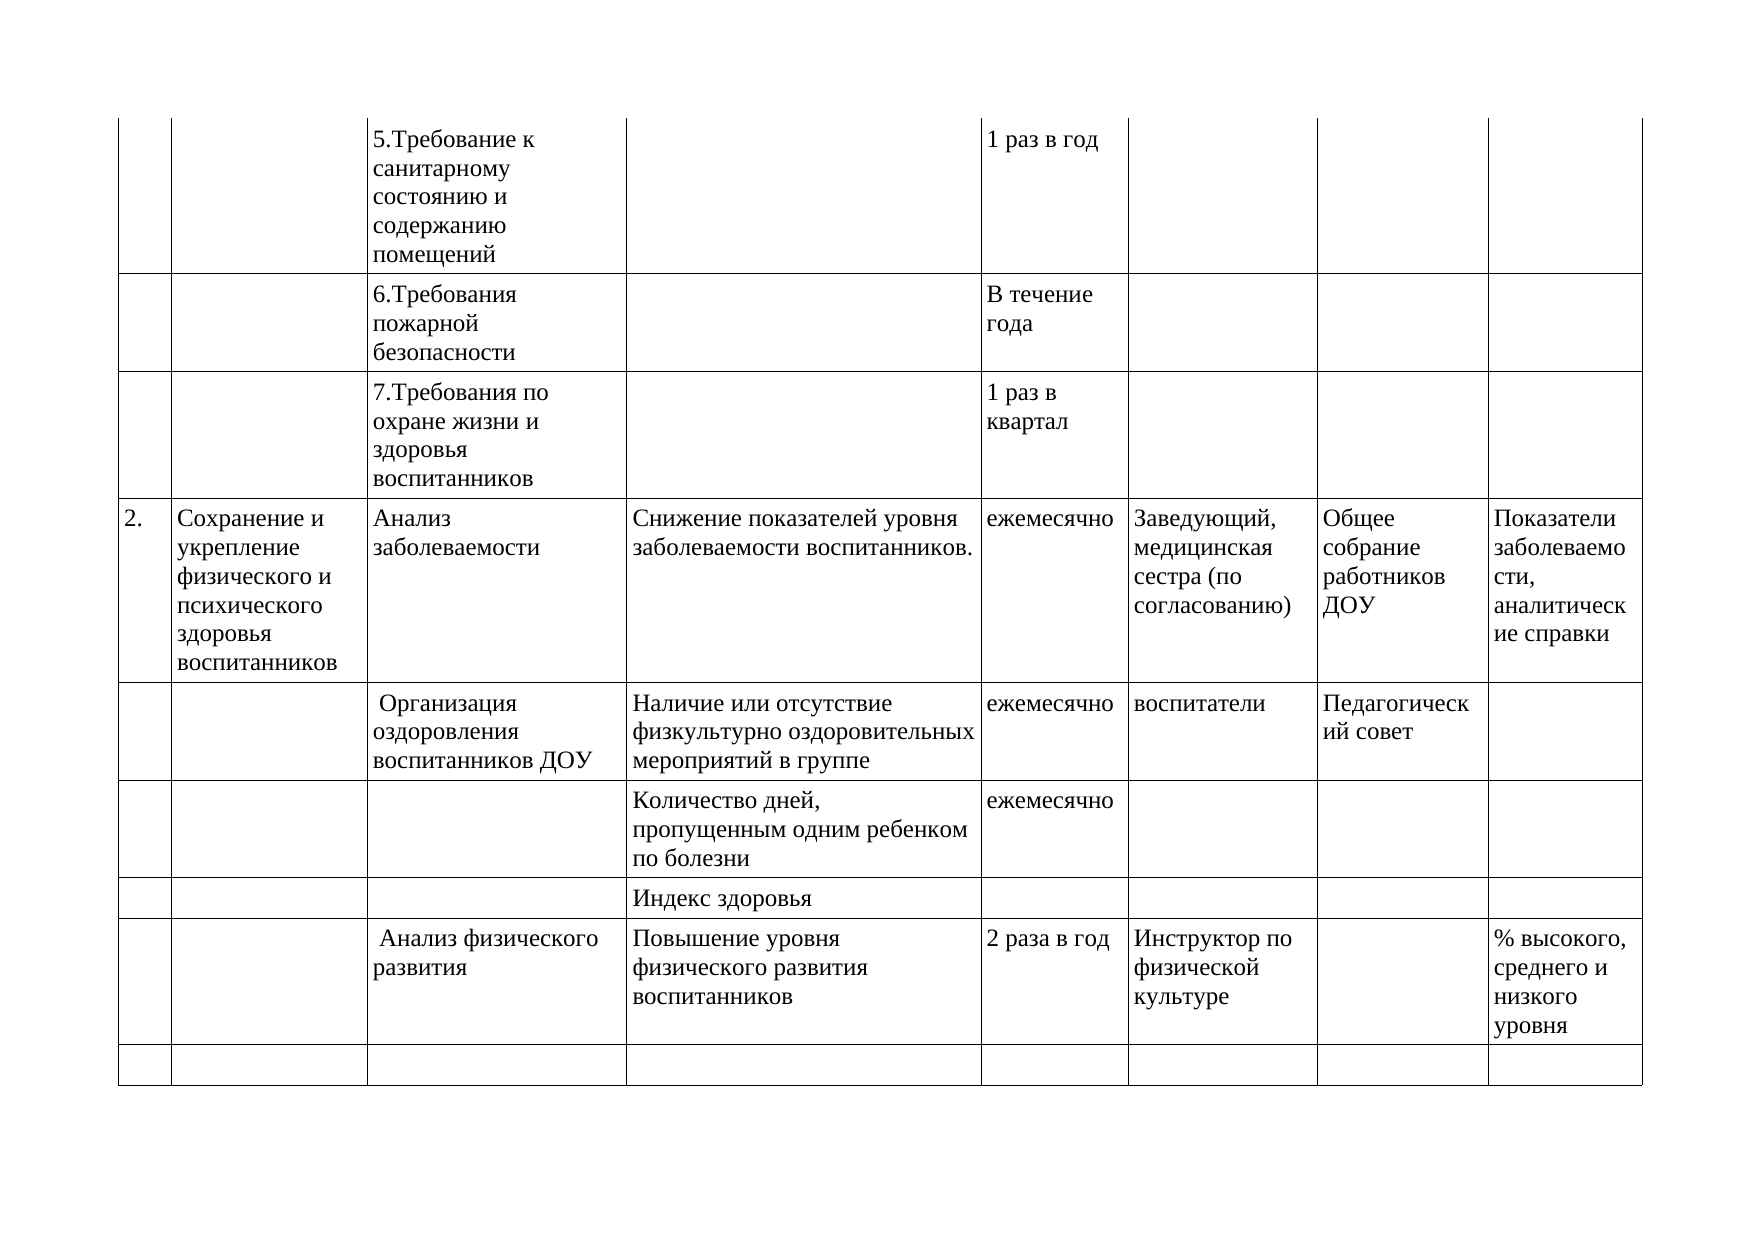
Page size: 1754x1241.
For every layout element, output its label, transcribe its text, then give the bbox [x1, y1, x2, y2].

table_cell В течение года [982, 274, 1128, 371]
table_cell [1318, 878, 1488, 918]
table_cell [1129, 781, 1317, 877]
table_cell [119, 118, 171, 273]
table_cell [119, 781, 171, 877]
table_cell Сохранение и укрепление физического и психического здоровья воспитанников [172, 499, 367, 682]
table_cell [1489, 1045, 1642, 1085]
table_cell [627, 372, 981, 498]
table_cell 1 раз в год [982, 118, 1128, 273]
table_cell [1489, 372, 1642, 498]
table_cell [119, 274, 171, 371]
table_cell [172, 372, 367, 498]
table_cell [172, 1045, 367, 1085]
table_cell [1129, 274, 1317, 371]
table_cell [172, 274, 367, 371]
table_cell Индекс здоровья [627, 878, 981, 918]
table_cell [172, 919, 367, 1044]
table_cell [368, 781, 626, 877]
table_cell [1318, 118, 1488, 273]
table_cell [1489, 781, 1642, 877]
table_cell ежемесячно [982, 499, 1128, 682]
table_cell 5.Требование к санитарному состоянию и содержанию помещений [368, 118, 626, 273]
table_cell [119, 683, 171, 780]
table_cell 2. [119, 499, 171, 682]
table_cell [119, 1045, 171, 1085]
table_cell [1489, 274, 1642, 371]
table_cell [1318, 372, 1488, 498]
table_cell Организация оздоровления воспитанников ДОУ [368, 683, 626, 780]
table_cell [119, 878, 171, 918]
table_cell [119, 372, 171, 498]
table_cell 2 раза в год [982, 919, 1128, 1044]
table_cell [1318, 919, 1488, 1044]
table_cell Наличие или отсутствие физкультурно оздоровительных мероприятий в группе [627, 683, 981, 780]
table_cell ежемесячно [982, 683, 1128, 780]
table_cell Анализ физического развития [368, 919, 626, 1044]
table_cell [982, 1045, 1128, 1085]
table_cell воспитатели [1129, 683, 1317, 780]
table_cell 7.Требования по охране жизни и здоровья воспитанников [368, 372, 626, 498]
table_cell Заведующий, медицинская сестра (по согласованию) [1129, 499, 1317, 682]
table_cell Количество дней, пропущенным одним ребенком по болезни [627, 781, 981, 877]
table_cell Снижение показателей уровня заболеваемости воспитанников. [627, 499, 981, 682]
table_cell [627, 118, 981, 273]
table_cell [368, 1045, 626, 1085]
table_cell [1129, 878, 1317, 918]
table_cell Показатели заболеваемости, аналитические справки [1489, 499, 1642, 682]
table_cell Педагогический совет [1318, 683, 1488, 780]
table_cell Анализ заболеваемости [368, 499, 626, 682]
table_cell [172, 781, 367, 877]
table_cell [1129, 1045, 1317, 1085]
table_cell [172, 683, 367, 780]
table_cell [1318, 1045, 1488, 1085]
table_cell [1489, 683, 1642, 780]
table_cell ежемесячно [982, 781, 1128, 877]
table_cell [1318, 274, 1488, 371]
table_cell Инструктор по физической культуре [1129, 919, 1317, 1044]
table_cell 6.Требования пожарной безопасности [368, 274, 626, 371]
table_cell [1129, 118, 1317, 273]
table_cell 1 раз в квартал [982, 372, 1128, 498]
table_cell [1489, 118, 1642, 273]
table_cell [368, 878, 626, 918]
table_cell Повышение уровня физического развития воспитанников [627, 919, 981, 1044]
table_cell Общее собрание работников ДОУ [1318, 499, 1488, 682]
table_cell [1129, 372, 1317, 498]
table_cell [172, 118, 367, 273]
table_cell [172, 878, 367, 918]
table_cell [119, 919, 171, 1044]
table_cell [1489, 878, 1642, 918]
table_cell % высокого, среднего и низкого уровня [1489, 919, 1642, 1044]
table_cell [627, 274, 981, 371]
table_cell [982, 878, 1128, 918]
table_cell [1318, 781, 1488, 877]
table_cell [627, 1045, 981, 1085]
